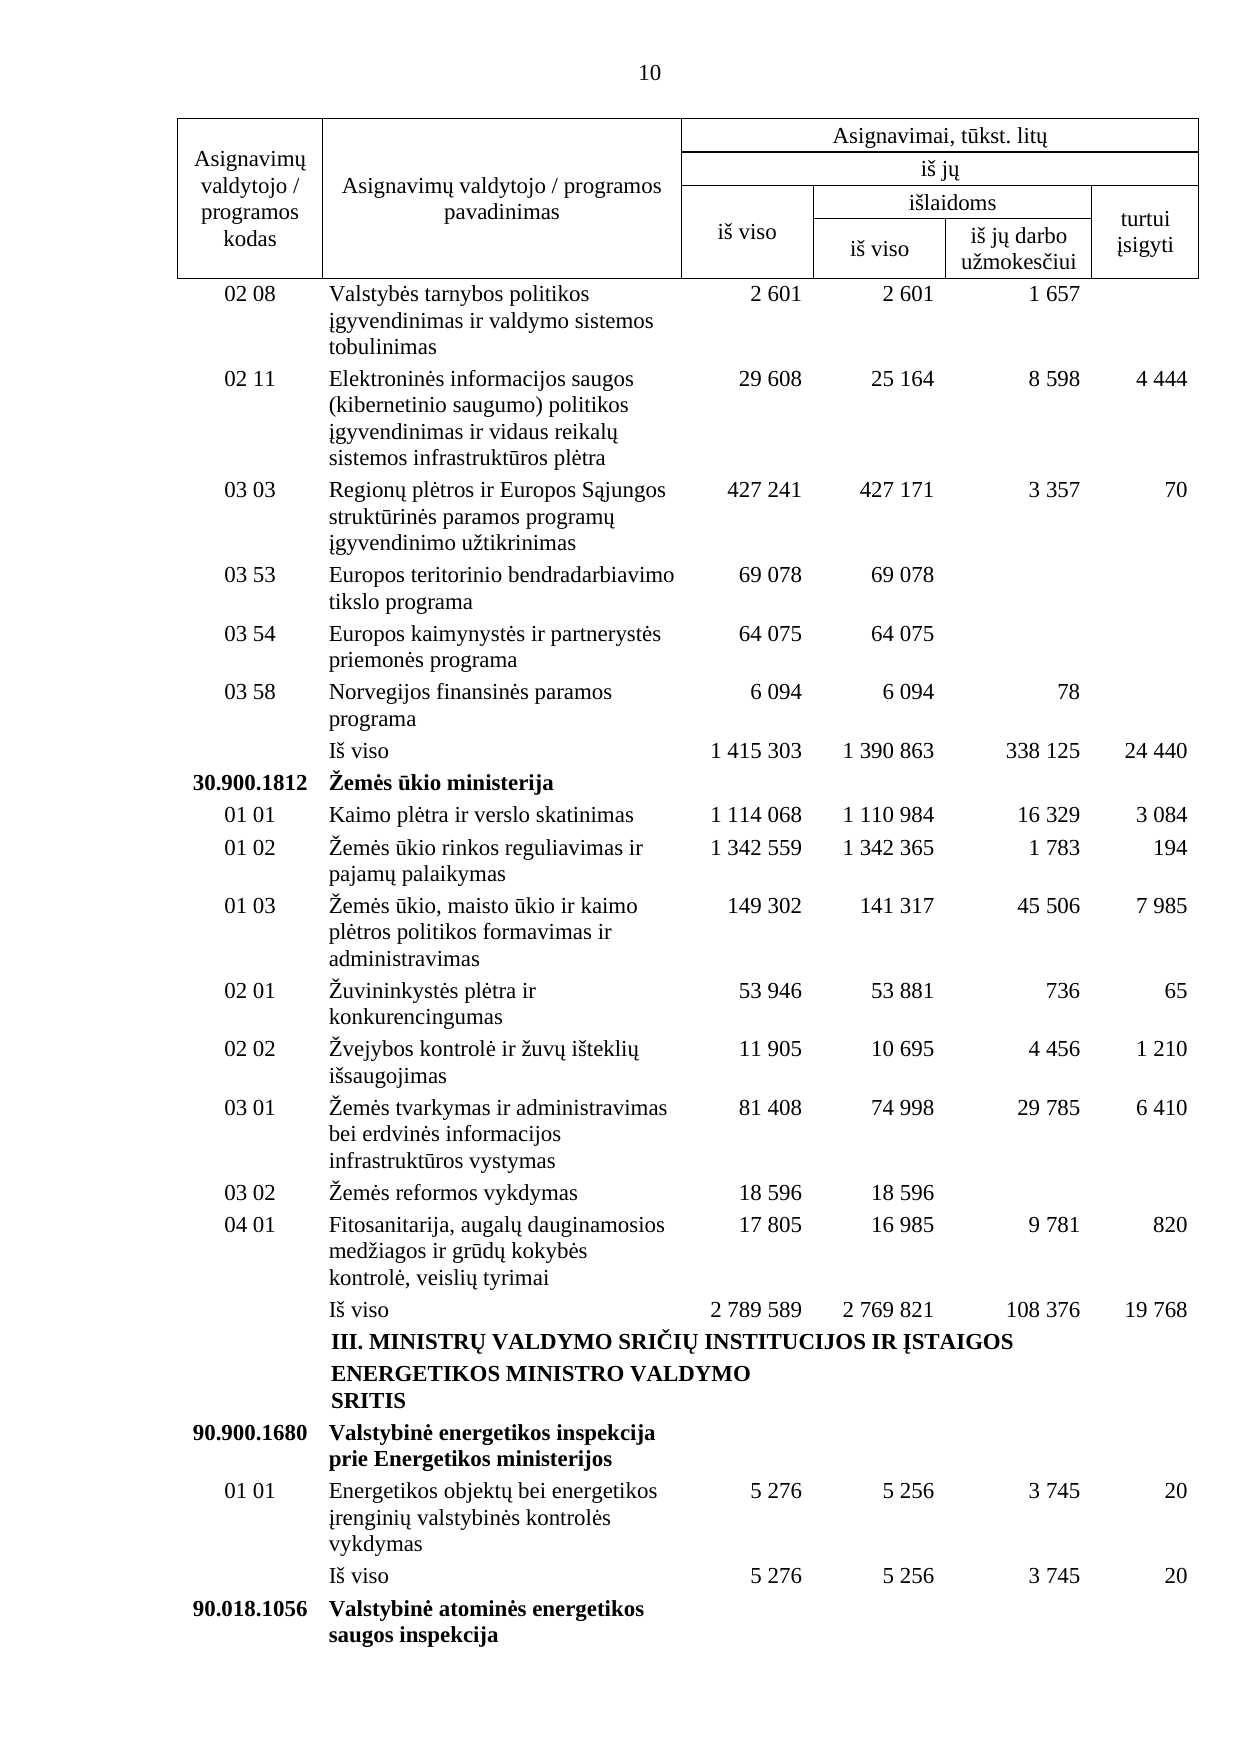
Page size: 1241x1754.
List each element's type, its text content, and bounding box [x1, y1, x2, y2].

table_cell 8 598 [946, 362, 1092, 473]
table_cell 03 02 [177, 1176, 322, 1208]
table_cell 5 276 [681, 1560, 813, 1592]
table_cell išlaidoms [814, 186, 1091, 218]
table_cell 25 164 [813, 362, 946, 473]
table_cell [946, 1416, 1092, 1474]
table_cell Žemės ūkio ministerija [323, 766, 681, 798]
table_cell [1092, 1176, 1199, 1208]
table_cell Europos teritorinio bendradarbiavimo tikslo programa [323, 559, 681, 617]
table_cell 5 276 [681, 1475, 813, 1559]
table_cell Europos kaimynystės ir partnerystės priemonės programa [323, 617, 681, 676]
table_cell 820 [1092, 1208, 1199, 1293]
table_cell 18 596 [681, 1176, 813, 1208]
table_cell 45 506 [946, 889, 1092, 974]
table_cell 03 58 [177, 676, 322, 734]
table_cell [177, 734, 322, 766]
table_header Asignavimų valdytojo / programos pavadinimas [323, 119, 681, 277]
table_cell 149 302 [681, 889, 813, 974]
table_cell 20 [1092, 1475, 1199, 1559]
table_cell [1092, 617, 1199, 676]
table_header Asignavimai, tūkst. litų [682, 119, 1198, 151]
table_cell [813, 1592, 946, 1650]
table_cell 01 01 [177, 799, 322, 831]
table_cell 74 998 [813, 1091, 946, 1176]
table_cell 5 256 [813, 1560, 946, 1592]
table_cell 10 695 [813, 1033, 946, 1091]
table_cell 64 075 [813, 617, 946, 676]
table_cell 03 03 [177, 474, 322, 558]
table_cell 29 608 [681, 362, 813, 473]
table_cell [177, 1293, 322, 1325]
table_cell [813, 1358, 946, 1416]
table_cell 03 54 [177, 617, 322, 676]
table_cell 02 08 [177, 279, 322, 362]
table_cell Žvejybos kontrolė ir žuvų išteklių išsaugojimas [323, 1033, 681, 1091]
table_cell 3 745 [946, 1475, 1092, 1559]
table_cell 69 078 [681, 559, 813, 617]
table_cell Žemės ūkio, maisto ūkio ir kaimo plėtros politikos formavimas ir administravimas [323, 889, 681, 974]
table_cell 1 783 [946, 831, 1092, 889]
table_cell 1 415 303 [681, 734, 813, 766]
table_cell turtui įsigyti [1092, 186, 1198, 277]
table_cell [681, 1416, 813, 1474]
table_cell 30.900.1812 [177, 766, 322, 798]
table_cell 1 390 863 [813, 734, 946, 766]
table_cell Energetikos objektų bei energetikos įrenginių valstybinės kontrolės vykdymas [323, 1475, 681, 1559]
table_cell 9 781 [946, 1208, 1092, 1293]
table_cell iš viso [814, 219, 945, 277]
table_cell [177, 1560, 322, 1592]
table_cell 4 456 [946, 1033, 1092, 1091]
table_cell [946, 559, 1092, 617]
table_cell 3 745 [946, 1560, 1092, 1592]
table_cell 65 [1092, 974, 1199, 1033]
table_cell 427 171 [813, 474, 946, 558]
table_cell Regionų plėtros ir Europos Sąjungos struktūrinės paramos programų įgyvendinimo užtikrinimas [323, 474, 681, 558]
table_cell 2 789 589 [681, 1293, 813, 1325]
table_cell 1 114 068 [681, 799, 813, 831]
table_cell Valstybės tarnybos politikos įgyvendinimas ir valdymo sistemos tobulinimas [323, 279, 681, 362]
table_cell Iš viso [323, 1293, 681, 1325]
table_cell 2 769 821 [813, 1293, 946, 1325]
table_cell iš jų darbo užmokesčiui [946, 219, 1091, 277]
table_cell 90.900.1680 [177, 1416, 322, 1474]
table_cell 02 02 [177, 1033, 322, 1091]
table_cell 24 440 [1092, 734, 1199, 766]
table_cell 03 53 [177, 559, 322, 617]
table_cell 1 110 984 [813, 799, 946, 831]
table_cell [1092, 559, 1199, 617]
table_cell 1 657 [946, 279, 1092, 362]
table_cell 19 768 [1092, 1293, 1199, 1325]
table_cell 01 02 [177, 831, 322, 889]
table_cell [946, 1358, 1092, 1416]
table_cell [1092, 1592, 1199, 1650]
table_cell 6 094 [681, 676, 813, 734]
table_cell 5 256 [813, 1475, 946, 1559]
table_cell 16 985 [813, 1208, 946, 1293]
table_cell [1092, 676, 1199, 734]
table_cell 6 094 [813, 676, 946, 734]
table_cell 04 01 [177, 1208, 322, 1293]
table_cell 64 075 [681, 617, 813, 676]
table_cell [946, 766, 1092, 798]
table_cell [1092, 766, 1199, 798]
table_cell [946, 1176, 1092, 1208]
table_cell 1 342 559 [681, 831, 813, 889]
table_cell 7 985 [1092, 889, 1199, 974]
table_cell Žuvininkystės plėtra ir konkurencingumas [323, 974, 681, 1033]
table_cell 141 317 [813, 889, 946, 974]
table_cell [813, 766, 946, 798]
table_cell [1092, 1416, 1199, 1474]
table_cell 16 329 [946, 799, 1092, 831]
table_cell Žemės reformos vykdymas [323, 1176, 681, 1208]
table_cell 108 376 [946, 1293, 1092, 1325]
table_cell 01 03 [177, 889, 322, 974]
table_cell 194 [1092, 831, 1199, 889]
table_cell 03 01 [177, 1091, 322, 1176]
table_cell 11 905 [681, 1033, 813, 1091]
table_cell Fitosanitarija, augalų dauginamosios medžiagos ir grūdų kokybės kontrolė, veislių tyrimai [323, 1208, 681, 1293]
table_cell 78 [946, 676, 1092, 734]
table_cell [1092, 279, 1199, 362]
table_cell Valstybinė atominės energetikos saugos inspekcija [323, 1592, 681, 1650]
table_cell 2 601 [681, 279, 813, 362]
table_cell Žemės ūkio rinkos reguliavimas ir pajamų palaikymas [323, 831, 681, 889]
table_cell 02 11 [177, 362, 322, 473]
table_cell [1092, 1358, 1199, 1416]
table_cell 01 01 [177, 1475, 322, 1559]
table_header Asignavimų valdytojo / programos kodas [178, 119, 322, 277]
table_cell 427 241 [681, 474, 813, 558]
table_cell 18 596 [813, 1176, 946, 1208]
table_cell 90.018.1056 [177, 1592, 322, 1650]
table_cell 69 078 [813, 559, 946, 617]
table_cell Norvegijos finansinės paramos programa [323, 676, 681, 734]
table_cell Elektroninės informacijos saugos (kibernetinio saugumo) politikos įgyvendinimas ir vidaus reikalų sistemos infrastruktūros plėtra [323, 362, 681, 473]
table_cell Iš viso [323, 734, 681, 766]
table_cell [946, 617, 1092, 676]
table_cell iš viso [682, 186, 813, 277]
table_cell Žemės tvarkymas ir administravimas bei erdvinės informacijos infrastruktūros vystymas [323, 1091, 681, 1176]
table_cell 02 01 [177, 974, 322, 1033]
table_cell Valstybinė energetikos inspekcija prie Energetikos ministerijos [323, 1416, 681, 1474]
table_cell 6 410 [1092, 1091, 1199, 1176]
table_cell 3 357 [946, 474, 1092, 558]
table_cell 4 444 [1092, 362, 1199, 473]
table_cell 1 210 [1092, 1033, 1199, 1091]
table_cell 2 601 [813, 279, 946, 362]
table_cell 53 881 [813, 974, 946, 1033]
table_cell 20 [1092, 1560, 1199, 1592]
table_cell ENERGETIKOS MINISTRO VALDYMO SRITIS [177, 1358, 813, 1416]
table_cell 736 [946, 974, 1092, 1033]
table_cell Kaimo plėtra ir verslo skatinimas [323, 799, 681, 831]
table_cell 17 805 [681, 1208, 813, 1293]
table_cell III. MINISTRŲ VALDYMO SRIČIŲ INSTITUCIJOS IR ĮSTAIGOS [177, 1325, 1199, 1357]
table_cell 70 [1092, 474, 1199, 558]
table_cell Iš viso [323, 1560, 681, 1592]
table_cell 29 785 [946, 1091, 1092, 1176]
table_cell 1 342 365 [813, 831, 946, 889]
table_cell [813, 1416, 946, 1474]
table_cell 338 125 [946, 734, 1092, 766]
table_cell [946, 1592, 1092, 1650]
table_cell 81 408 [681, 1091, 813, 1176]
table_cell [681, 766, 813, 798]
table_cell iš jų [682, 153, 1198, 184]
table_cell [681, 1592, 813, 1650]
table_cell 3 084 [1092, 799, 1199, 831]
table_cell 53 946 [681, 974, 813, 1033]
